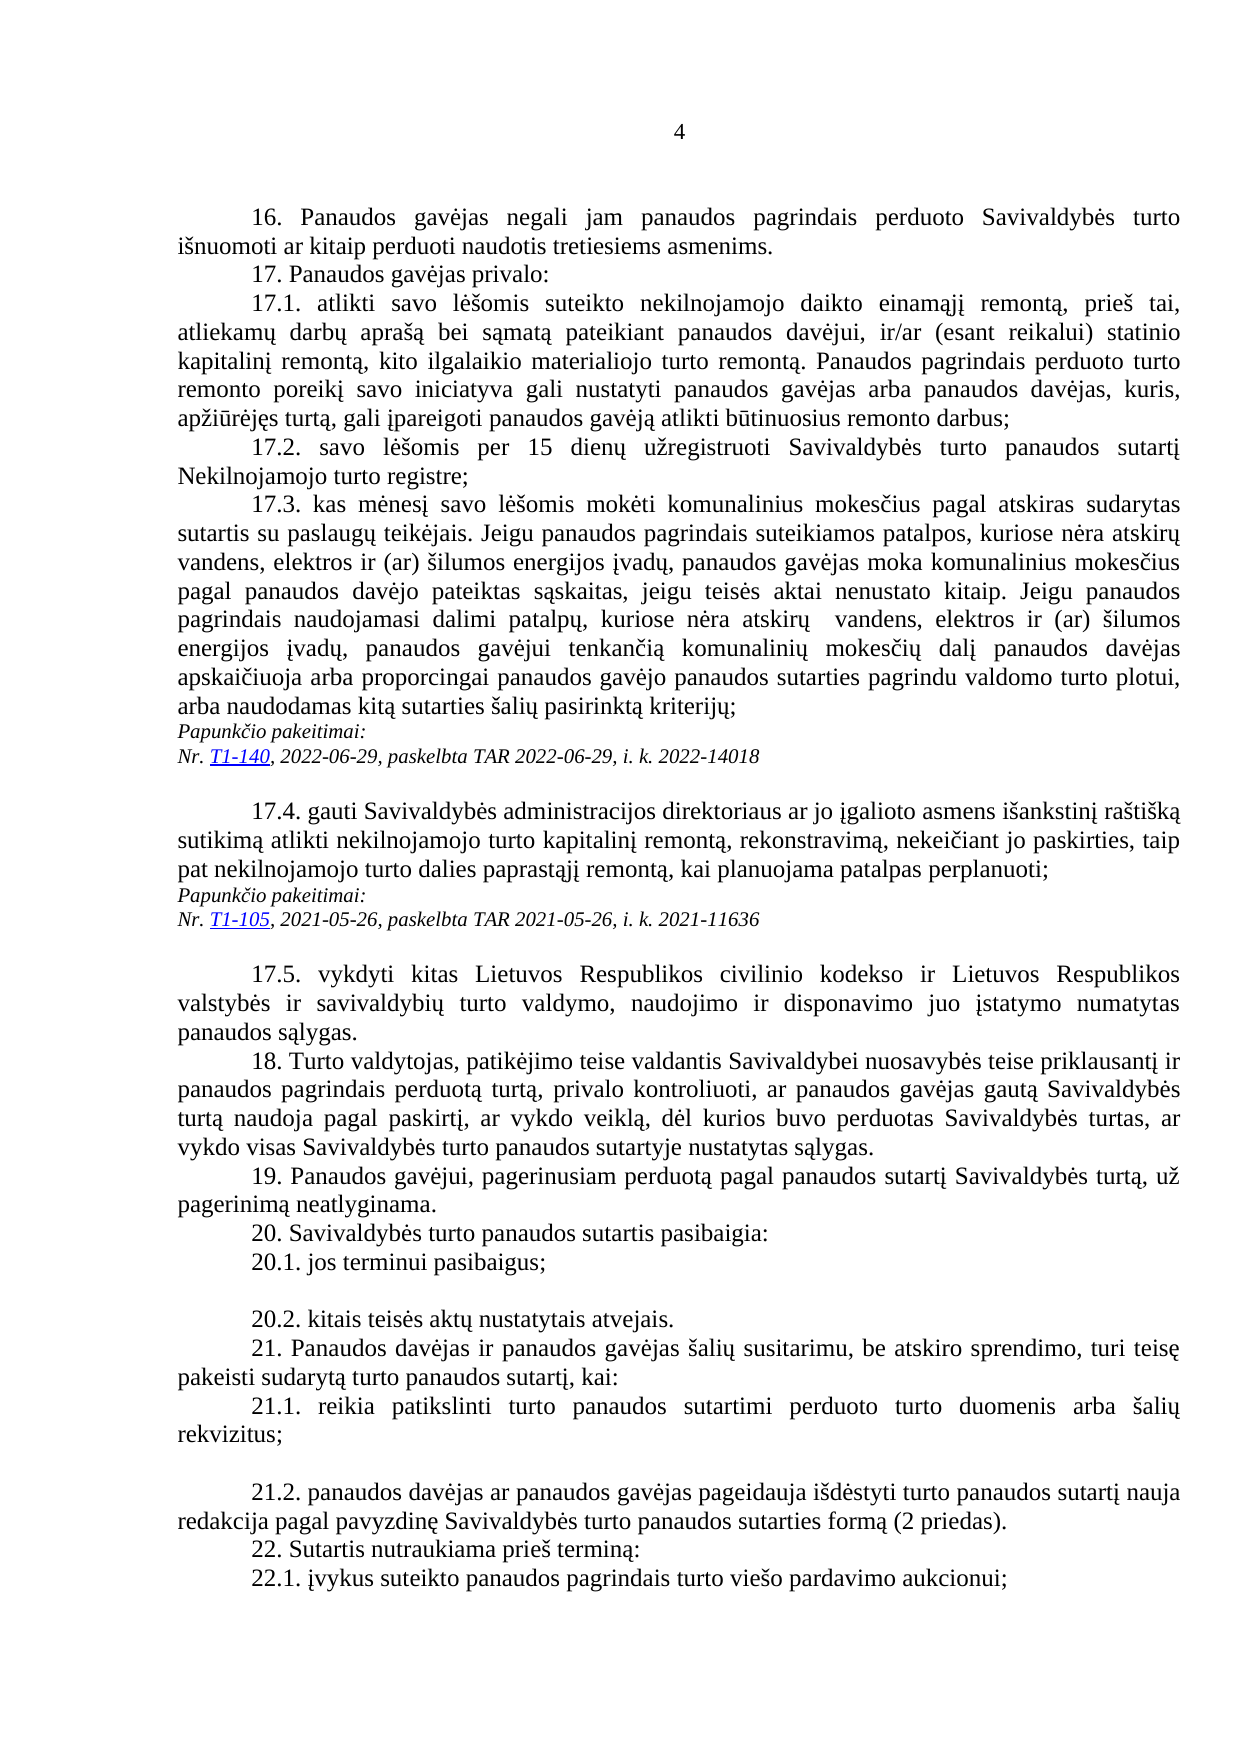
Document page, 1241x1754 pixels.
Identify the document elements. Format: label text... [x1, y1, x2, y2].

text 17.3. kas mėnesį savo lėšomis mokėti komunalinius mokesčius pagal atskiras sudarytas sutartis su paslaugų teikėjais. Jeigu panaudos pagrindais suteikiamos patalpos, kuriose nėra atskirų vandens, elektros ir (ar) šilumos energijos įvadų, panaudos gavėjas moka komunalinius mokesčius pagal panaudos davėjo pateiktas sąskaitas, jeigu teisės aktai nenustato kitaip. Jeigu panaudos pagrindais naudojamasi dalimi patalpų, kuriose nėra atskirų vandens, elektros ir (ar) šilumos energijos įvadų, panaudos gavėjui tenkančią komunalinių mokesčių dalį panaudos davėjas apskaičiuoja arba proporcingai panaudos gavėjo panaudos sutarties pagrindu valdomo turto plotui, arba naudodamas kitą sutarties šalių pasirinktą kriterijų; [177, 489, 1181, 719]
text Papunkčio pakeitimai: [177, 883, 1181, 907]
text 21.1. reikia patikslinti turto panaudos sutartimi perduoto turto duomenis arba šalių rekvizitus; [177, 1391, 1181, 1448]
text 22. Sutartis nutraukiama prieš terminą: [177, 1534, 1181, 1563]
text 18. Turto valdytojas, patikėjimo teise valdantis Savivaldybei nuosavybės teise priklausantį ir panaudos pagrindais perduotą turtą, privalo kontroliuoti, ar panaudos gavėjas gautą Savivaldybės turtą naudoja pagal paskirtį, ar vykdo veiklą, dėl kurios buvo perduotas Savivaldybės turtas, ar vykdo visas Savivaldybės turto panaudos sutartyje nustatytas sąlygas. [177, 1046, 1181, 1161]
text 19. Panaudos gavėjui, pagerinusiam perduotą pagal panaudos sutartį Savivaldybės turtą, už pagerinimą neatlyginama. [177, 1161, 1181, 1218]
text 17.2. savo lėšomis per 15 dienų užregistruoti Savivaldybės turto panaudos sutartį Nekilnojamojo turto registre; [177, 432, 1181, 489]
text 17.4. gauti Savivaldybės administracijos direktoriaus ar jo įgalioto asmens išankstinį raštišką sutikimą atlikti nekilnojamojo turto kapitalinį remontą, rekonstravimą, nekeičiant jo paskirties, taip pat nekilnojamojo turto dalies paprastąjį remontą, kai planuojama patalpas perplanuoti; [177, 796, 1181, 883]
text Nr. T1-140, 2022-06-29, paskelbta TAR 2022-06-29, i. k. 2022-14018 [177, 743, 1181, 768]
text 17.5. vykdyti kitas Lietuvos Respublikos civilinio kodekso ir Lietuvos Respublikos valstybės ir savivaldybių turto valdymo, naudojimo ir disponavimo juo įstatymo numatytas panaudos sąlygas. [177, 959, 1181, 1046]
text 17. Panaudos gavėjas privalo: [177, 259, 1181, 288]
text 16. Panaudos gavėjas negali jam panaudos pagrindais perduoto Savivaldybės turto išnuomoti ar kitaip perduoti naudotis tretiesiems asmenims. [177, 202, 1181, 259]
text 21. Panaudos davėjas ir panaudos gavėjas šalių susitarimu, be atskiro sprendimo, turi teisę pakeisti sudarytą turto panaudos sutartį, kai: [177, 1333, 1181, 1391]
text 22.1. įvykus suteikto panaudos pagrindais turto viešo pardavimo aukcionui; [177, 1563, 1181, 1592]
text Papunkčio pakeitimai: [177, 719, 1181, 743]
text 20.2. kitais teisės aktų nustatytais atvejais. [177, 1304, 1181, 1333]
text Nr. T1-105, 2021-05-26, paskelbta TAR 2021-05-26, i. k. 2021-11636 [177, 907, 1181, 931]
text 21.2. panaudos davėjas ar panaudos gavėjas pageidauja išdėstyti turto panaudos sutartį nauja redakcija pagal pavyzdinę Savivaldybės turto panaudos sutarties formą (2 priedas). [177, 1477, 1181, 1534]
text 17.1. atlikti savo lėšomis suteikto nekilnojamojo daikto einamąjį remontą, prieš tai, atliekamų darbų aprašą bei sąmatą pateikiant panaudos davėjui, ir/ar (esant reikalui) statinio kapitalinį remontą, kito ilgalaikio materialiojo turto remontą. Panaudos pagrindais perduoto turto remonto poreikį savo iniciatyva gali nustatyti panaudos gavėjas arba panaudos davėjas, kuris, apžiūrėjęs turtą, gali įpareigoti panaudos gavėją atlikti būtinuosius remonto darbus; [177, 288, 1181, 432]
text 20.1. jos terminui pasibaigus; [177, 1247, 1181, 1276]
text 20. Savivaldybės turto panaudos sutartis pasibaigia: [177, 1218, 1181, 1247]
